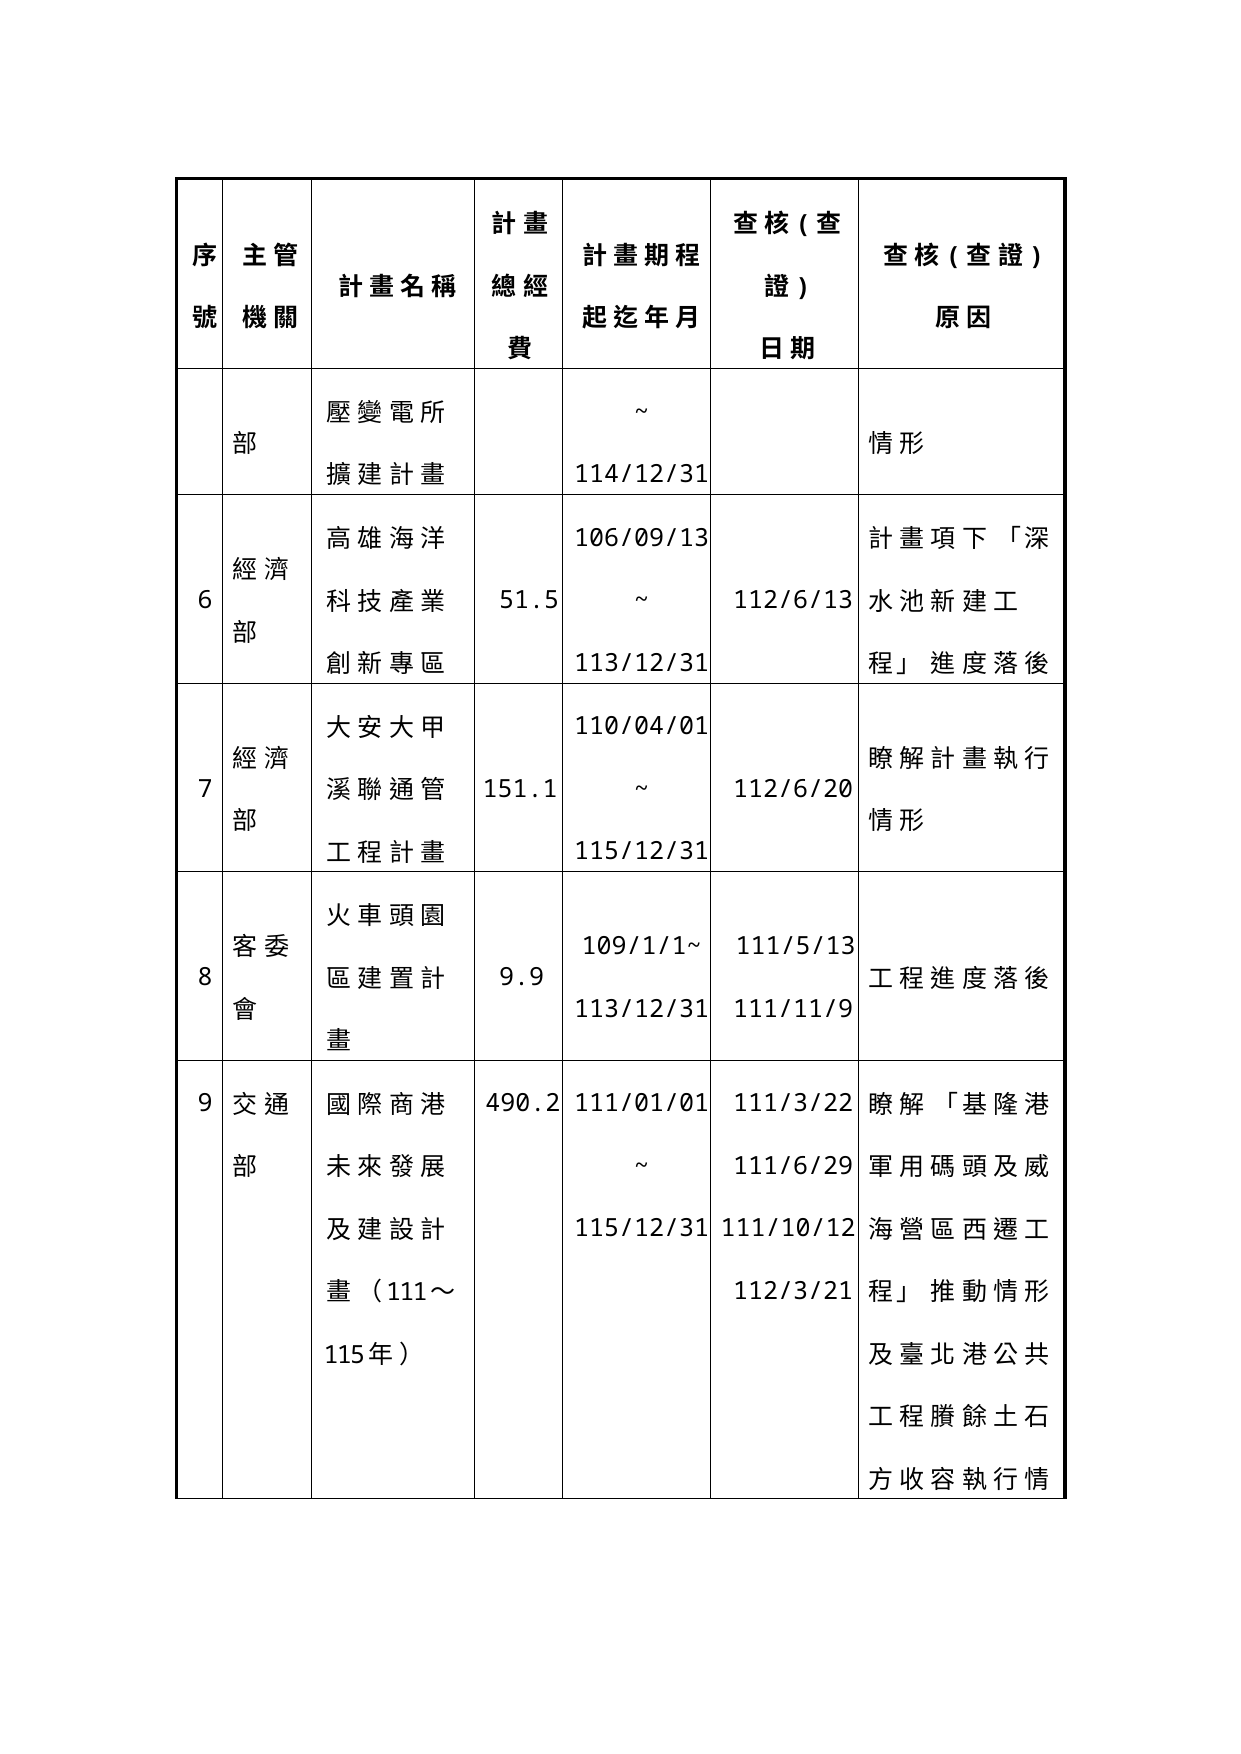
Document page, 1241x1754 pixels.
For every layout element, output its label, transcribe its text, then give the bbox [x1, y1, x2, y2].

table_header 計畫 總經費 [475, 180, 562, 368]
table_cell 高雄海洋科技產業創新專區 [312, 495, 474, 682]
table_cell 490.2 [475, 1061, 562, 1498]
table_cell [475, 369, 562, 494]
table_cell 112/6/13 [711, 495, 858, 682]
table_cell 交通部 [223, 1061, 311, 1498]
table_cell 瞭解計畫執行情形 [859, 684, 1063, 871]
table_cell 110/04/01~ 115/12/31 [563, 684, 710, 871]
table_cell 國際商港未來發展及建設計畫（111～115年） [312, 1061, 474, 1498]
table_cell 6 [178, 495, 222, 682]
table_cell 計畫項下「深水池新建工程」進度落後 [859, 495, 1063, 682]
table_cell 9 [178, 1061, 222, 1498]
table_cell 111/5/13 111/11/9 [711, 872, 858, 1059]
table_header 序號 [178, 180, 222, 368]
table_cell 9.9 [475, 872, 562, 1059]
table_cell 情形 [859, 369, 1063, 494]
table_cell 工程進度落後 [859, 872, 1063, 1059]
table_cell 瞭解「基隆港軍用碼頭及威海營區西遷工程」推動情形及臺北港公共工程賸餘土石方收容執行情 [859, 1061, 1063, 1498]
table_cell ~ 114/12/31 [563, 369, 710, 494]
table_cell 7 [178, 684, 222, 871]
table_cell 客委會 [223, 872, 311, 1059]
table_cell 112/6/20 [711, 684, 858, 871]
table_cell 部 [223, 369, 311, 494]
table_header 查核(查證) 原因 [859, 180, 1063, 368]
table_cell 111/01/01~ 115/12/31 [563, 1061, 710, 1498]
table_cell 106/09/13~ 113/12/31 [563, 495, 710, 682]
table_header 計畫名稱 [312, 180, 474, 368]
table_cell 經濟部 [223, 684, 311, 871]
table_cell [711, 369, 858, 494]
table_cell [178, 369, 222, 494]
table_cell 151.1 [475, 684, 562, 871]
table_cell 51.5 [475, 495, 562, 682]
table_cell 火車頭園區建置計畫 [312, 872, 474, 1059]
table_cell 111/3/22 111/6/29 111/10/12 112/3/21 [711, 1061, 858, 1498]
table_header 查核(查證) 日期 [711, 180, 858, 368]
table_cell 壓變電所擴建計畫 [312, 369, 474, 494]
table_cell 大安大甲溪聯通管工程計畫 [312, 684, 474, 871]
table_cell 8 [178, 872, 222, 1059]
table_header 計畫期程 起迄年月 [563, 180, 710, 368]
table_cell 經濟部 [223, 495, 311, 682]
table_cell 109/1/1~ 113/12/31 [563, 872, 710, 1059]
table_header 主管 機關 [223, 180, 311, 368]
